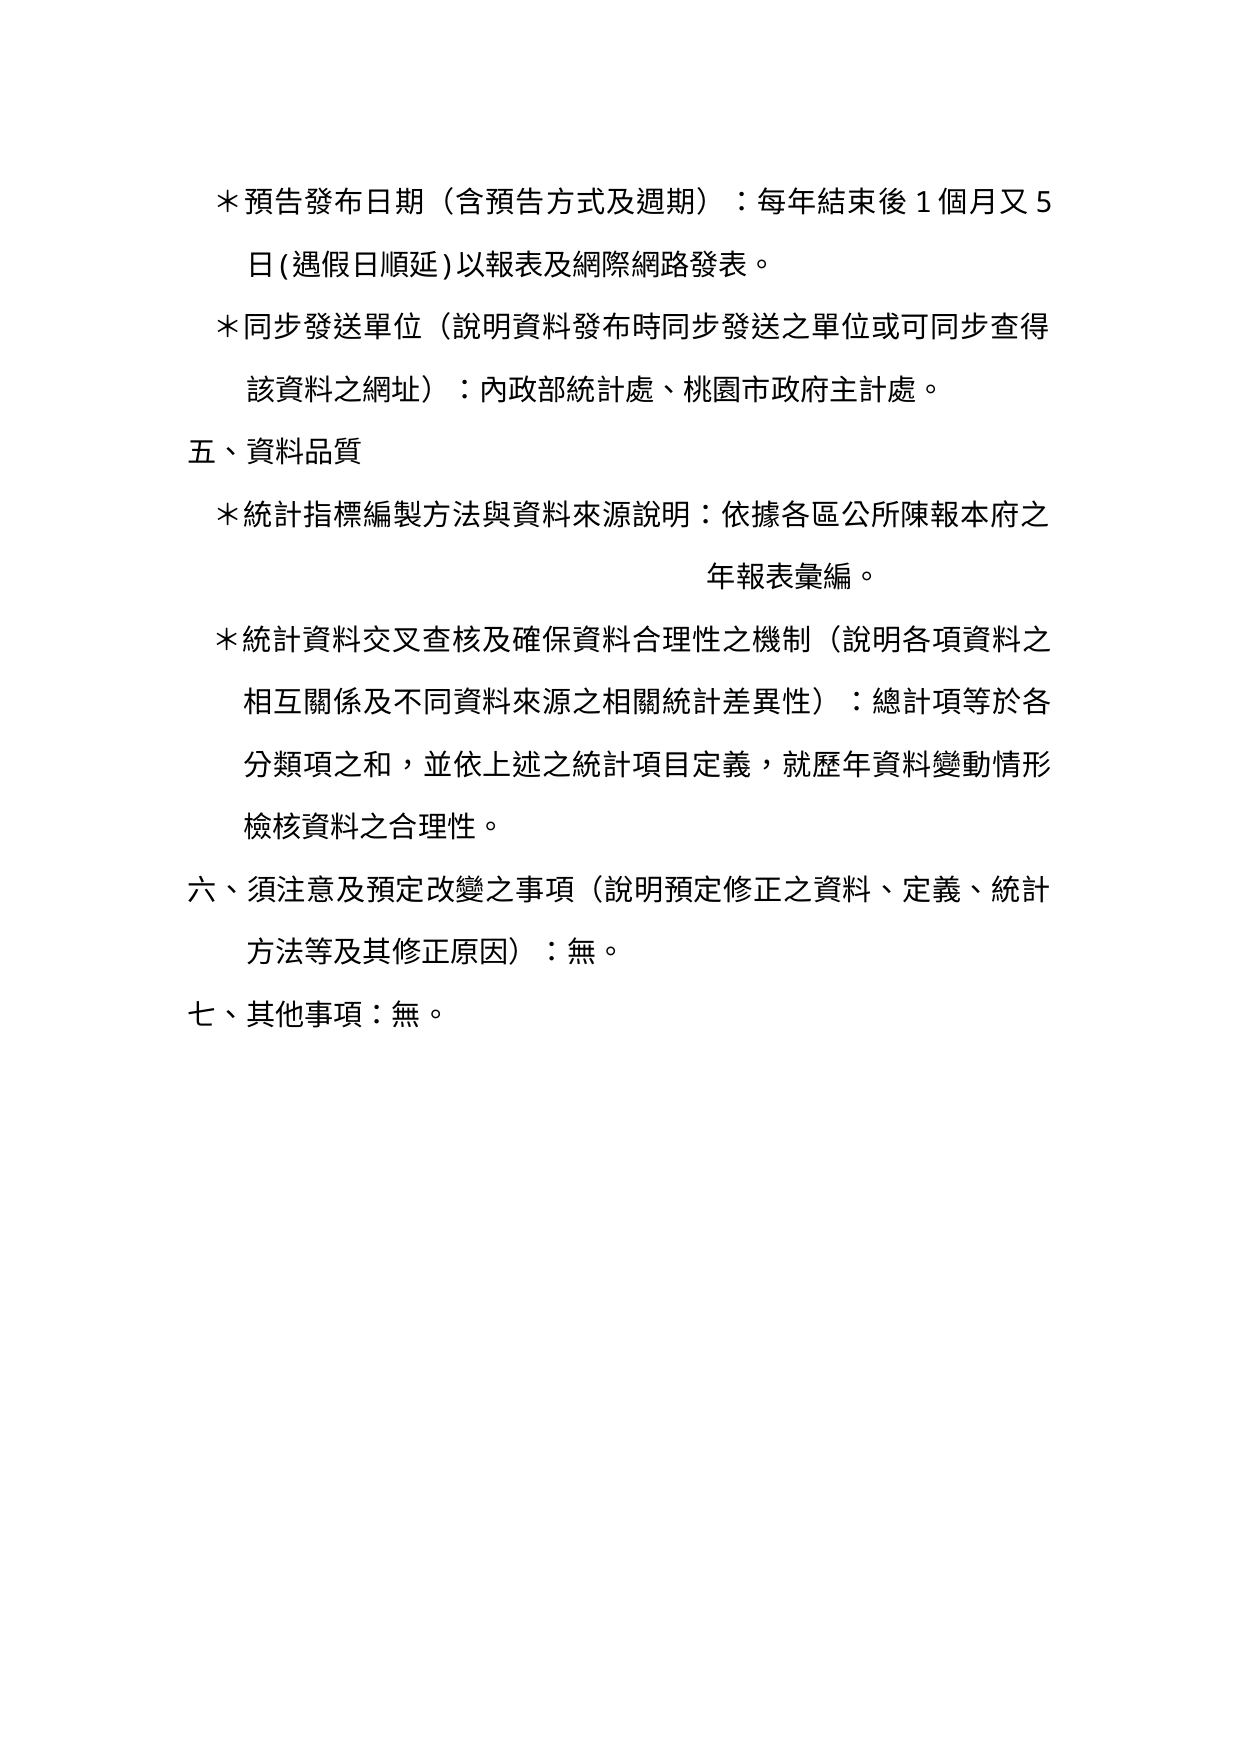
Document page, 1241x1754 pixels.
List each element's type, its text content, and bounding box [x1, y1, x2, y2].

text 五、資料品質 [187, 408, 1053, 471]
text ＊統計資料交叉查核及確保資料合理性之機制（說明各項資料之相互關係及不同資料來源之相關統計差異性）：總計項等於各分類項之和，並依上述之統計項目定義，就歷年資料變動情形檢核資料之合理性。 [212, 596, 1053, 846]
text 七、其他事項：無。 [187, 971, 1053, 1033]
text 六、須注意及預定改變之事項（說明預定修正之資料、定義、統計方法等及其修正原因）：無。 [187, 846, 1053, 971]
text ＊預告發布日期（含預告方式及週期）：每年結束後1個月又5日(遇假日順延)以報表及網際網路發表。 [214, 158, 1053, 283]
text ＊統計指標編製方法與資料來源說明：依據各區公所陳報本府之年報表彙編。 [214, 471, 1053, 596]
text ＊同步發送單位（說明資料發布時同步發送之單位或可同步查得該資料之網址）：內政部統計處、桃園市政府主計處。 [214, 283, 1053, 408]
